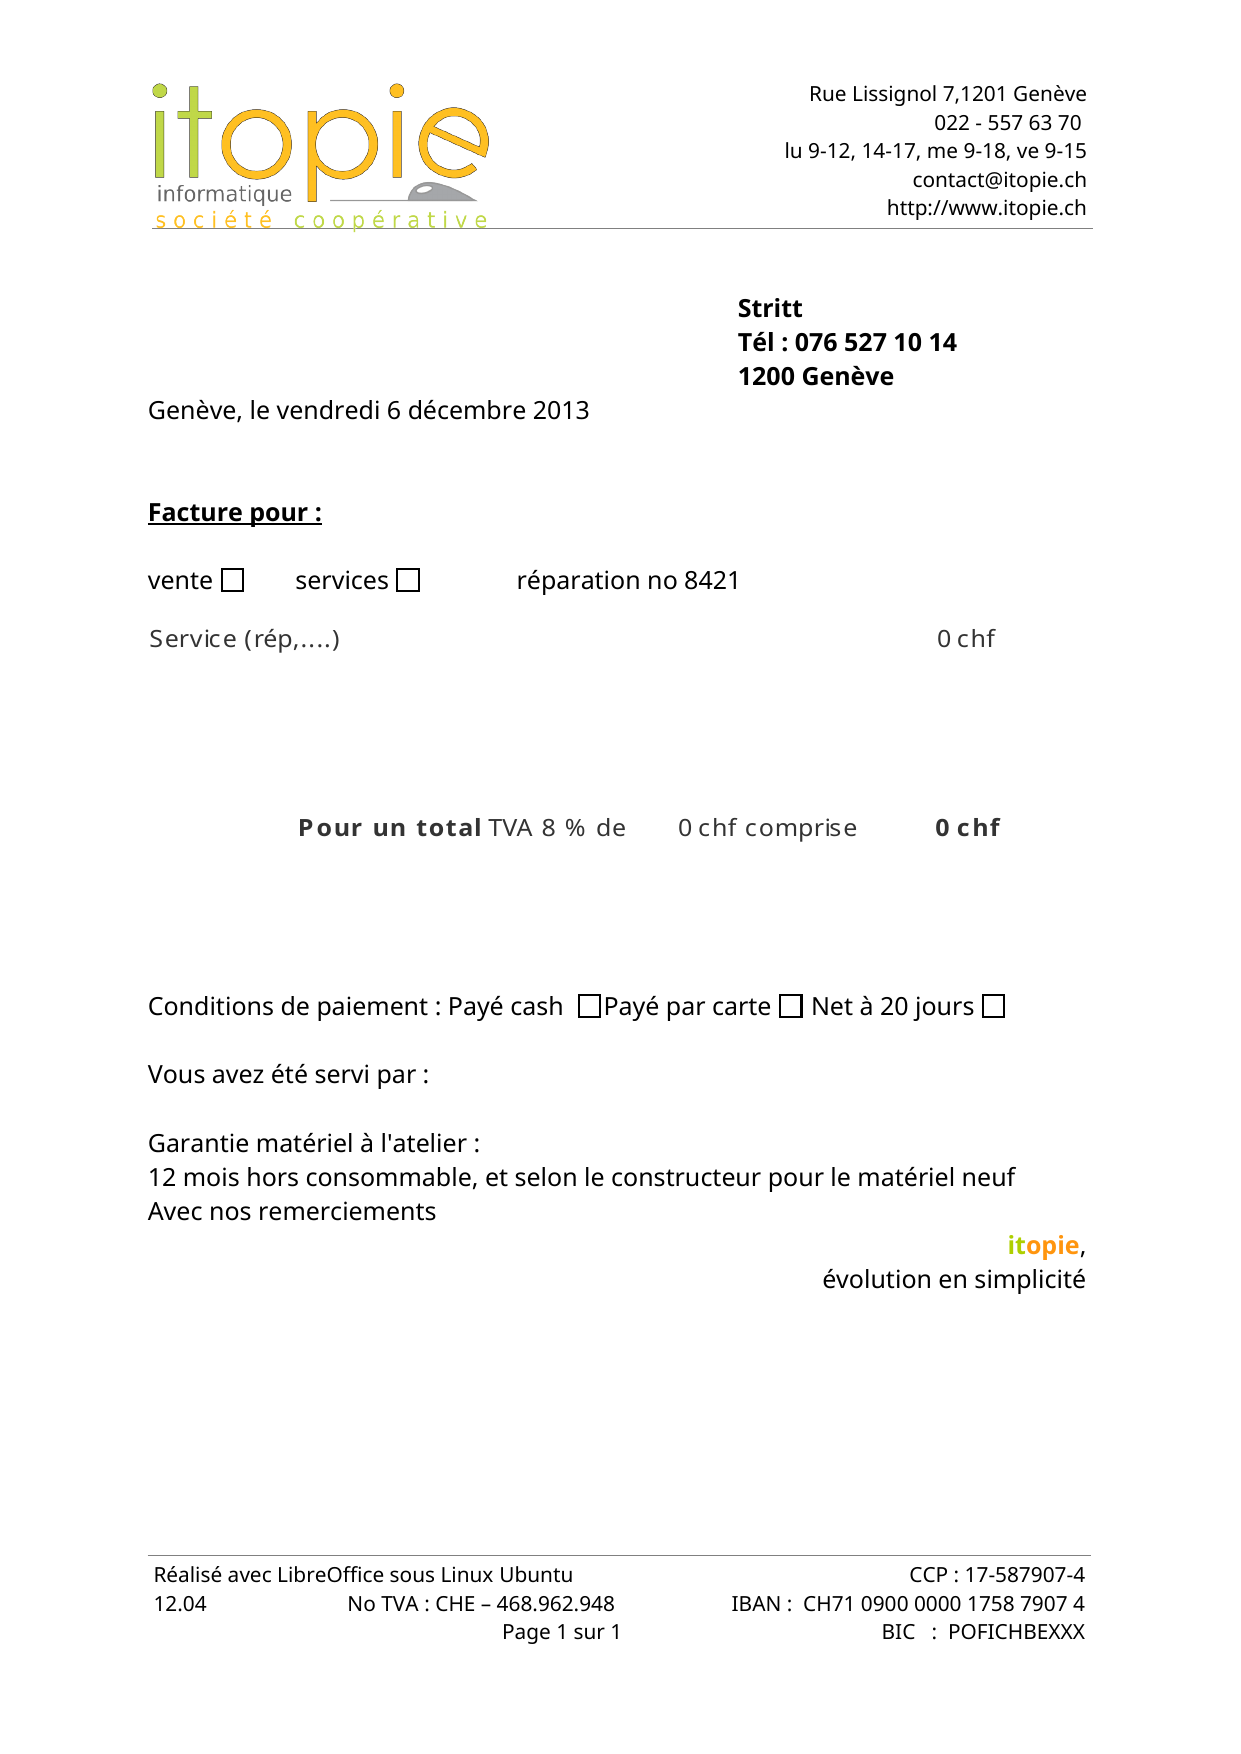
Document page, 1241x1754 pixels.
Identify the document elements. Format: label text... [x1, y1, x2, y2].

text 12 mois hors consommable, et selon le constructeur pour le matériel neuf [148, 1159, 1093, 1193]
text itopie, [148, 1227, 1093, 1262]
text Vous avez été servi par : [148, 1057, 1093, 1091]
text 1200 Genève [148, 358, 1093, 392]
text Conditions de paiement : Payé cash Payé par carte Net à 20 jours [148, 989, 1093, 1023]
text Facture pour : [148, 495, 1093, 529]
text vente services réparation no 8421 [148, 563, 1093, 597]
text Stritt [148, 290, 1093, 324]
text Genève, le vendredi 6 décembre 2013 [148, 392, 1093, 427]
text Tél : 076 527 10 14 [148, 324, 1093, 358]
text Garantie matériel à l'atelier : [148, 1125, 1093, 1159]
text Avec nos remerciements [148, 1193, 1093, 1227]
picture [138, 72, 500, 244]
text évolution en simplicité [148, 1262, 1093, 1296]
